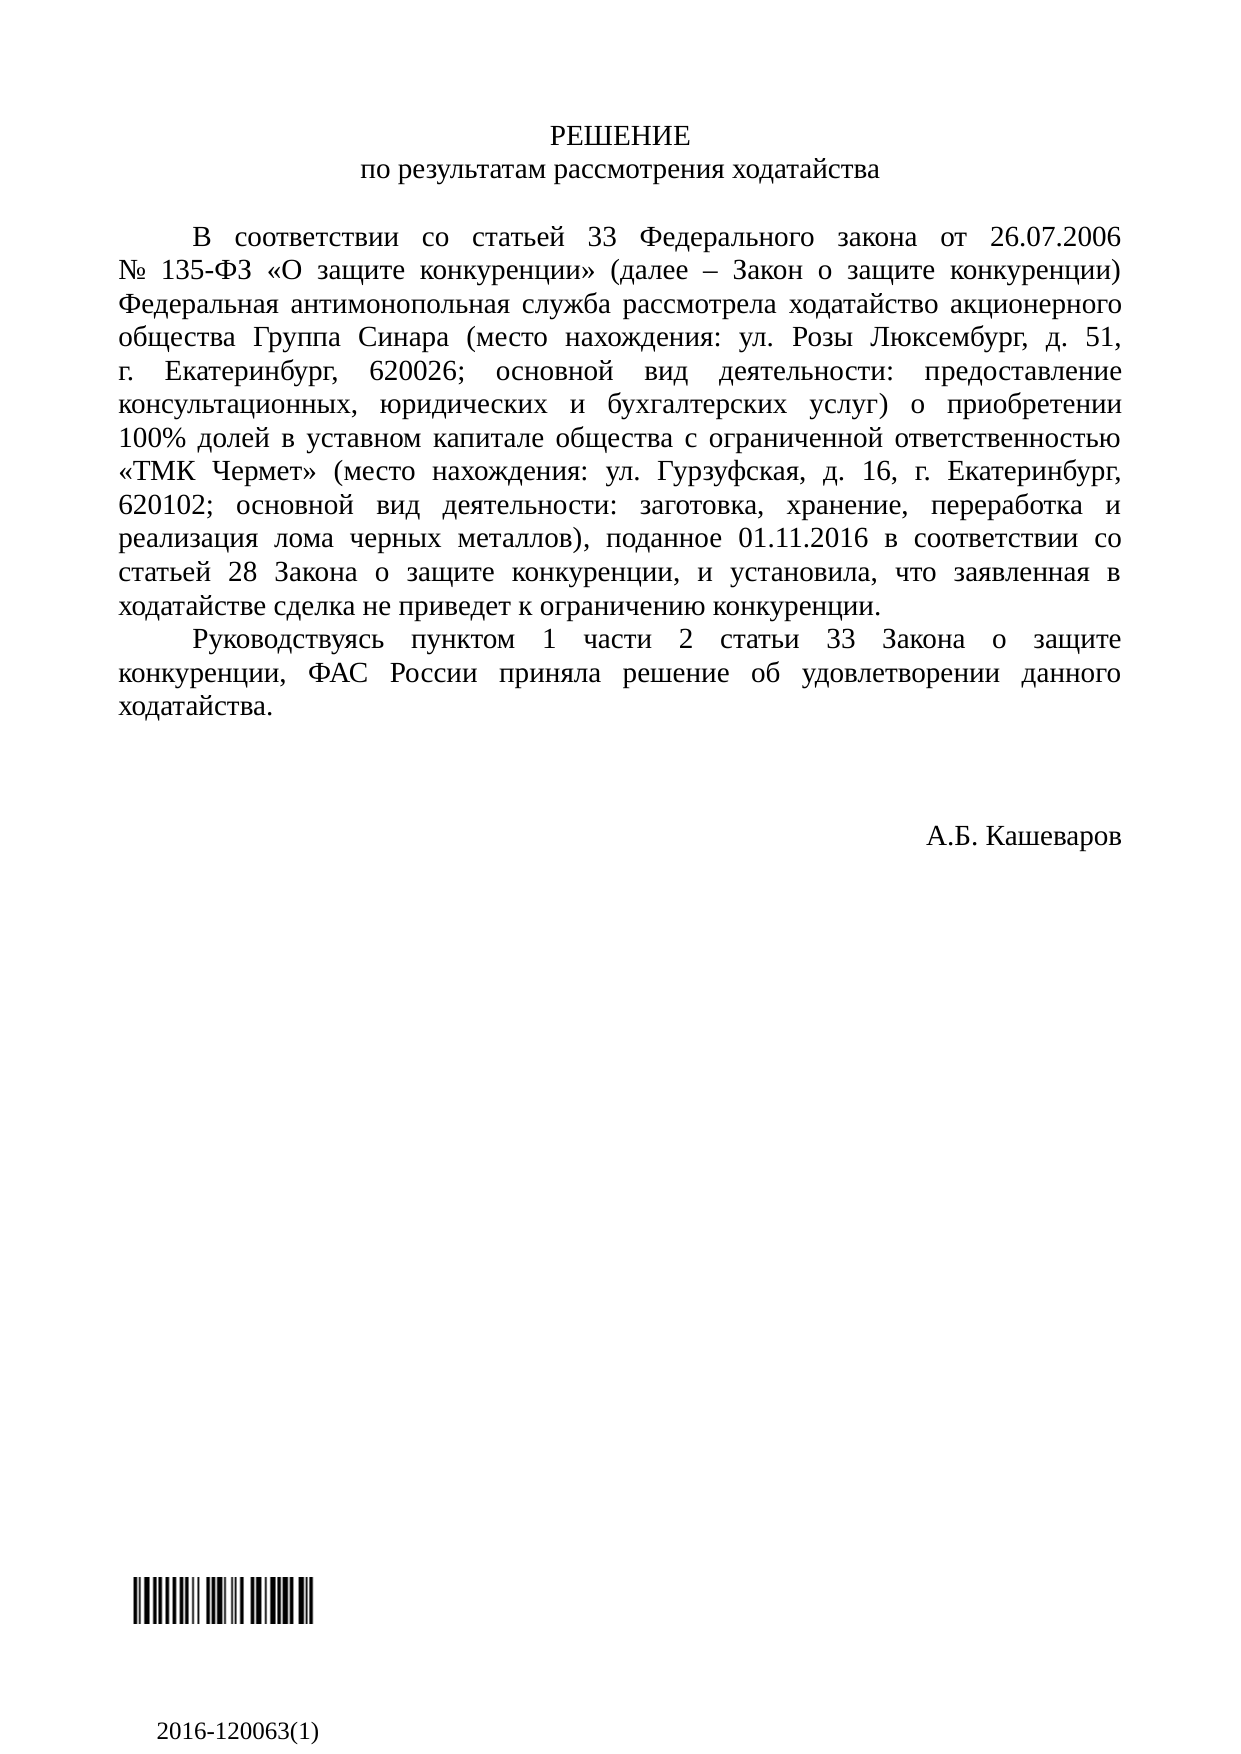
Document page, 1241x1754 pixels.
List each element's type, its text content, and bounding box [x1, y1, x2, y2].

text РЕШЕНИЕ [118, 118, 1122, 152]
text Руководствуясь пунктом 1 части 2 статьи 33 Закона о защите конкуренции, ФАС России приняла решение об удовлетворении данного ходатайства. [118, 621, 1122, 722]
picture [118, 1577, 331, 1624]
text А.Б. Кашеваров [118, 818, 1122, 851]
text В соответствии со статьей 33 Федерального закона от 26.07.2006 № 135-ФЗ «О защите конкуренции» (далее – Закон о защите конкуренции) Федеральная антимонопольная служба рассмотрела ходатайство акционерного общества Группа Синара (место нахождения: ул. Розы Люксембург, д. 51, г. Екатеринбург, 620026; основной вид деятельности: предоставление консультационных, юридических и бухгалтерских услуг) о приобретении 100% долей в уставном капитале общества с ограниченной ответственностью «ТМК Чермет» (место нахождения: ул. Гурзуфская, д. 16, г. Екатеринбург, 620102; основной вид деятельности: заготовка, хранение, переработка и реализация лома черных металлов), поданное 01.11.2016 в соответствии со статьей 28 Закона о защите конкуренции, и установила, что заявленная в ходатайстве сделка не приведет к ограничению конкуренции. [118, 219, 1122, 621]
text по результатам рассмотрения ходатайства [118, 152, 1122, 185]
